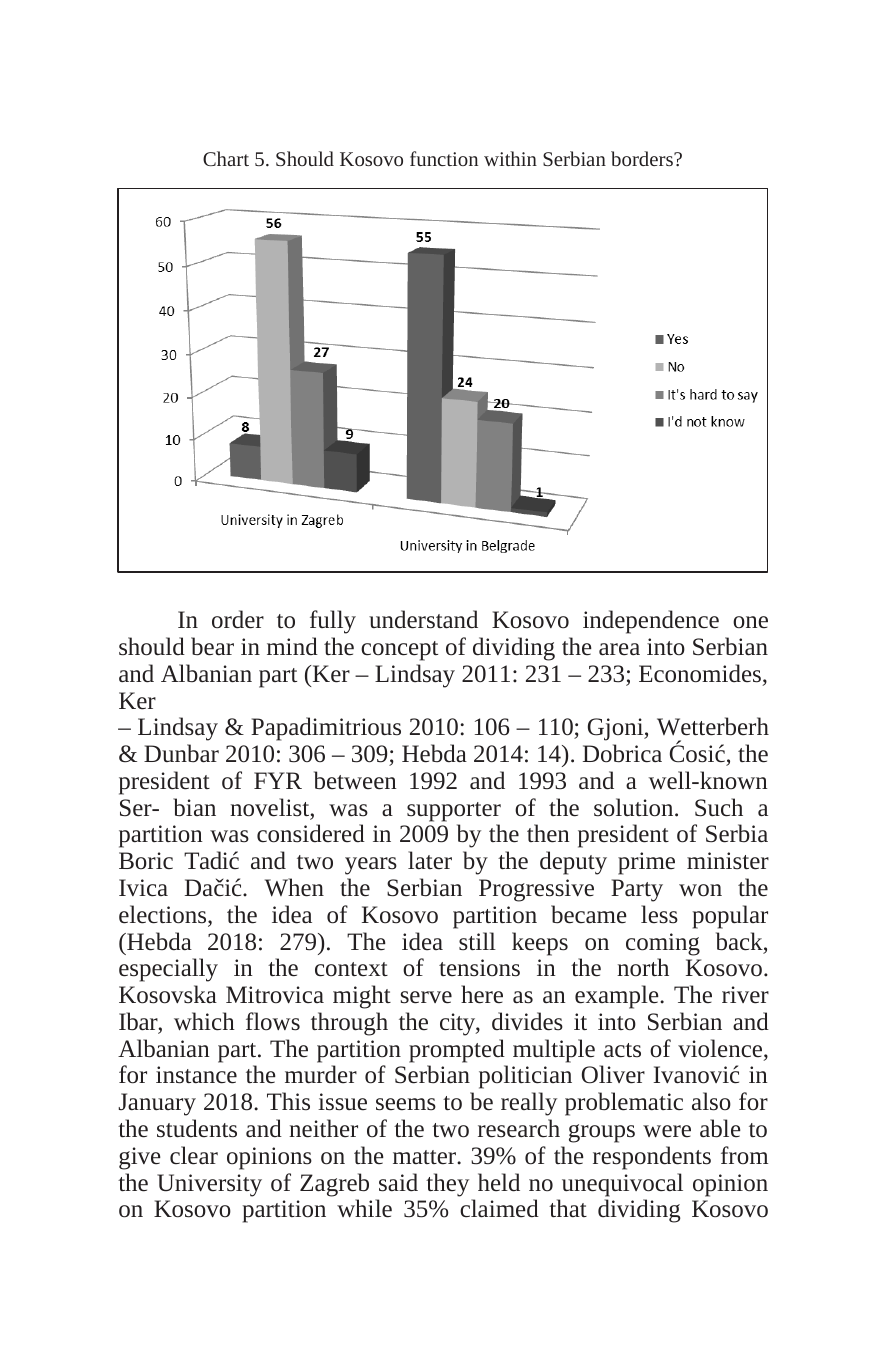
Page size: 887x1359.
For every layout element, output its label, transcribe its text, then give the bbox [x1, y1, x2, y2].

text – Lindsay & Papadimitrious 2010: 106 – 110; Gjoni, Wetterberh & Dunbar 2010: 306 – 309; Hebda 2014: 14). Dobrica Ćosić, the president of FYR between 1992 and 1993 and a well-known Ser- bian novelist, was a supporter of the solution. Such a partition was considered in 2009 by the then president of Serbia Boric Tadić and two years later by the deputy prime minister Ivica Dačić. When the Serbian Progressive Party won the elections, the idea of Kosovo partition became less popular (Hebda 2018: 279). The idea still keeps on coming back, especially in the context of tensions in the north Kosovo. Kosovska Mitrovica might serve here as an example. The river Ibar, which flows through the city, divides it into Serbian and Albanian part. The partition prompted multiple acts of violence, for instance the murder of Serbian politician Oliver Ivanović in January 2018. This issue seems to be really problematic also for the students and neither of the two research groups were able to give clear opinions on the matter. 39% of the respondents from the University of Zagreb said they held no unequivocal opinion on Kosovo partition while 35% claimed that dividing Kosovo [118, 714, 769, 1223]
text Chart 5. Should Kosovo function within Serbian borders? [203, 147, 782, 171]
picture [119, 189, 767, 553]
text In order to fully understand Kosovo independence one should bear in mind the concept of dividing the area into Serbian and Albanian part (Ker – Lindsay 2011: 231 – 233; Economides, Ker [118, 607, 769, 714]
